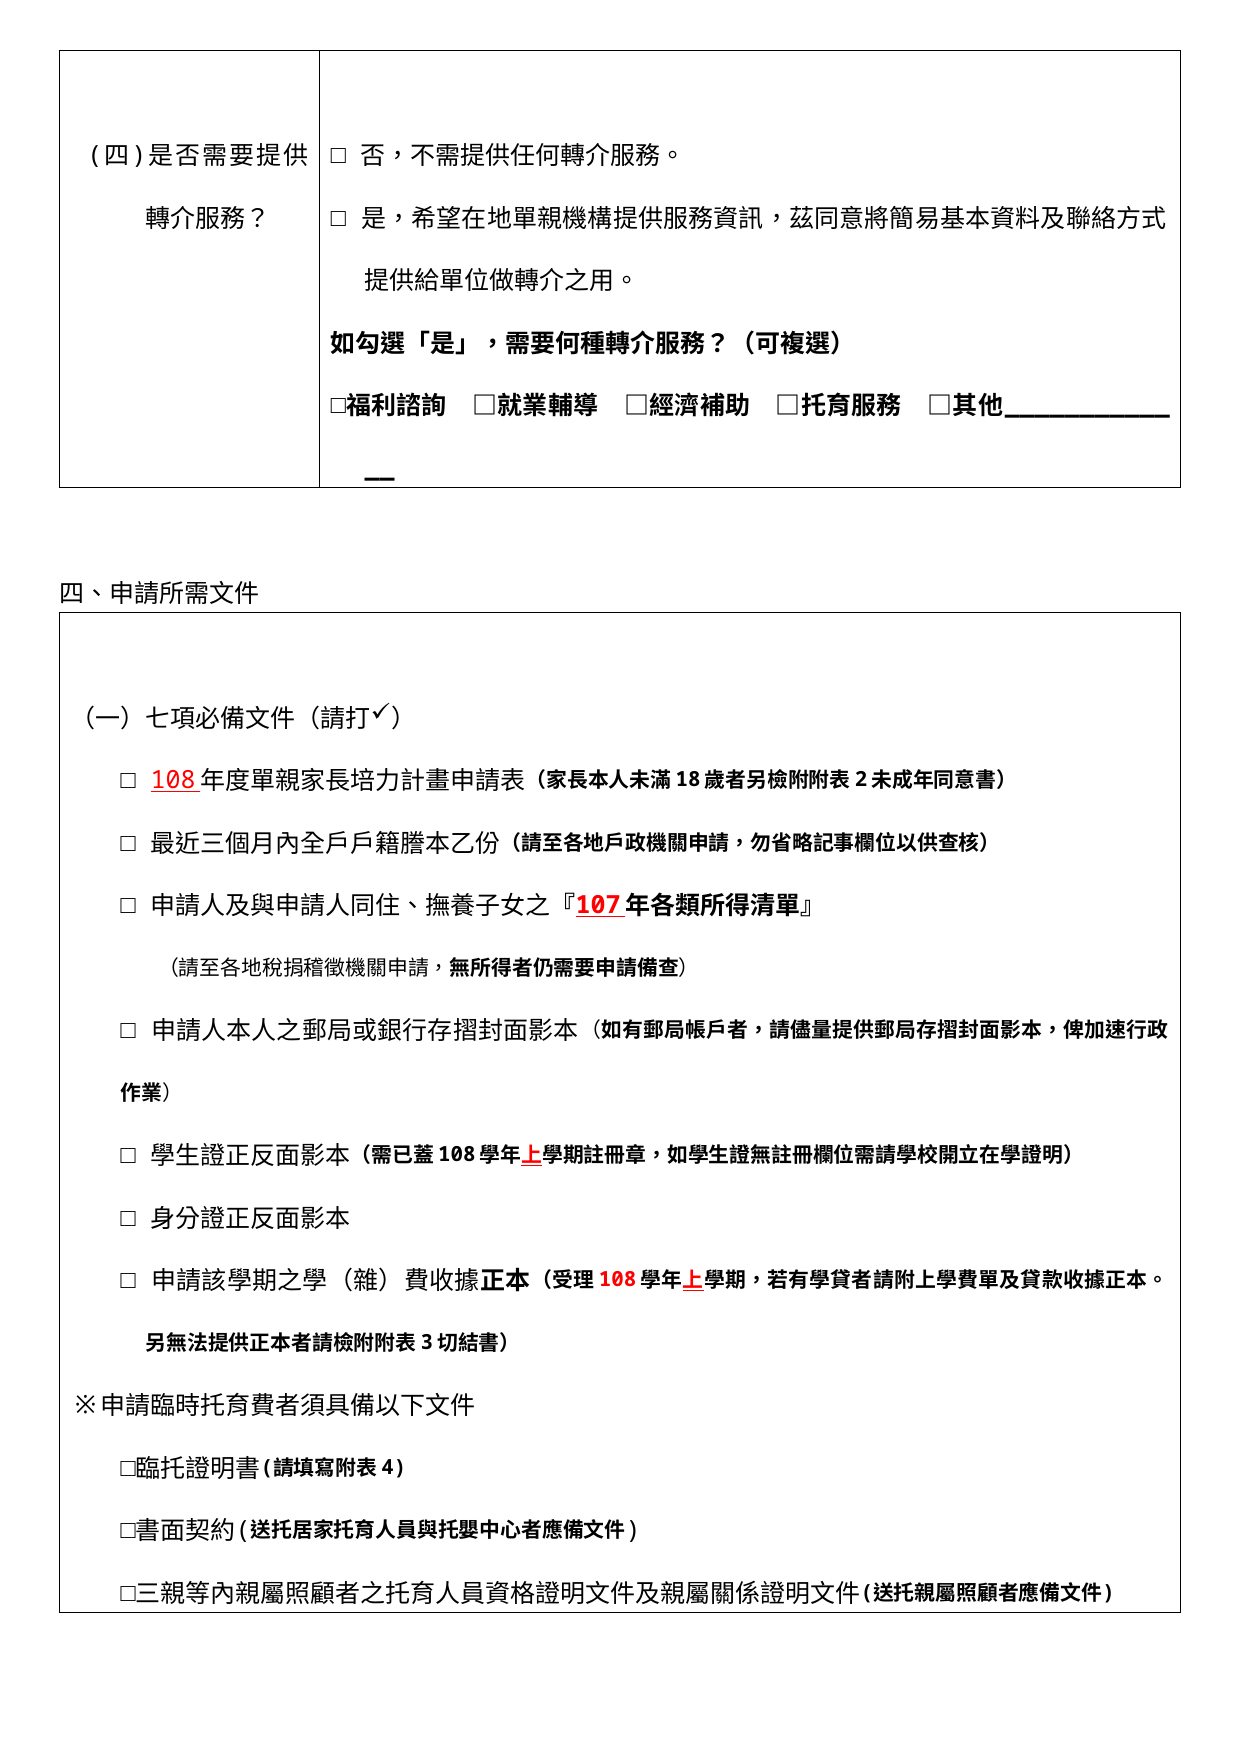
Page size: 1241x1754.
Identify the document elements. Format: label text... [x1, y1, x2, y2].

table_cell (四)是否需要提供轉介服務？ [60, 51, 319, 487]
text 四、申請所需文件 [59, 550, 1181, 612]
table_header （一）七項必備文件（請打） □ 108年度單親家長培力計畫申請表（家長本人未滿18歲者另檢附附表2未成年同意書） □ 最近三個月內全戶戶籍謄本乙份（請至各地戶政機關申請，勿省略記事欄位以供查核） □ 申請人及與申請人同住、撫養子女之『107年各類所得清單』 （請至各地稅捐稽徵機關申請，無所得者仍需要申請備查） □ 申請人本人之郵局或銀行存摺封面影本（如有郵局帳戶者，請儘量提供郵局存摺封面影本，俾加速行政作業） □ 學生證正反面影本（需已蓋108學年上學期註冊章，如學生證無註冊欄位需請學校開立在學證明） □ 身分證正反面影本 □ 申請該學期之學（雜）費收據正本（受理108學年上學期，若有學貸者請附上學費單及貸款收據正本。另無法提供正本者請檢附附表3切結書） ※申請臨時托育費者須具備以下文件 □臨托證明書(請填寫附表4) □書面契約(送托居家托育人員與托嬰中心者應備文件) □三親等內親屬照顧者之托育人員資格證明文件及親屬關係證明文件(送托親屬照顧者應備文件) [60, 613, 1180, 1612]
table_cell □ 否，不需提供任何轉介服務。 □ 是，希望在地單親機構提供服務資訊，茲同意將簡易基本資料及聯絡方式提供給單位做轉介之用。 如勾選「是」，需要何種轉介服務？（可複選） □福利諮詢 □就業輔導 □經濟補助 □托育服務 □其他_____________ [320, 51, 1180, 487]
